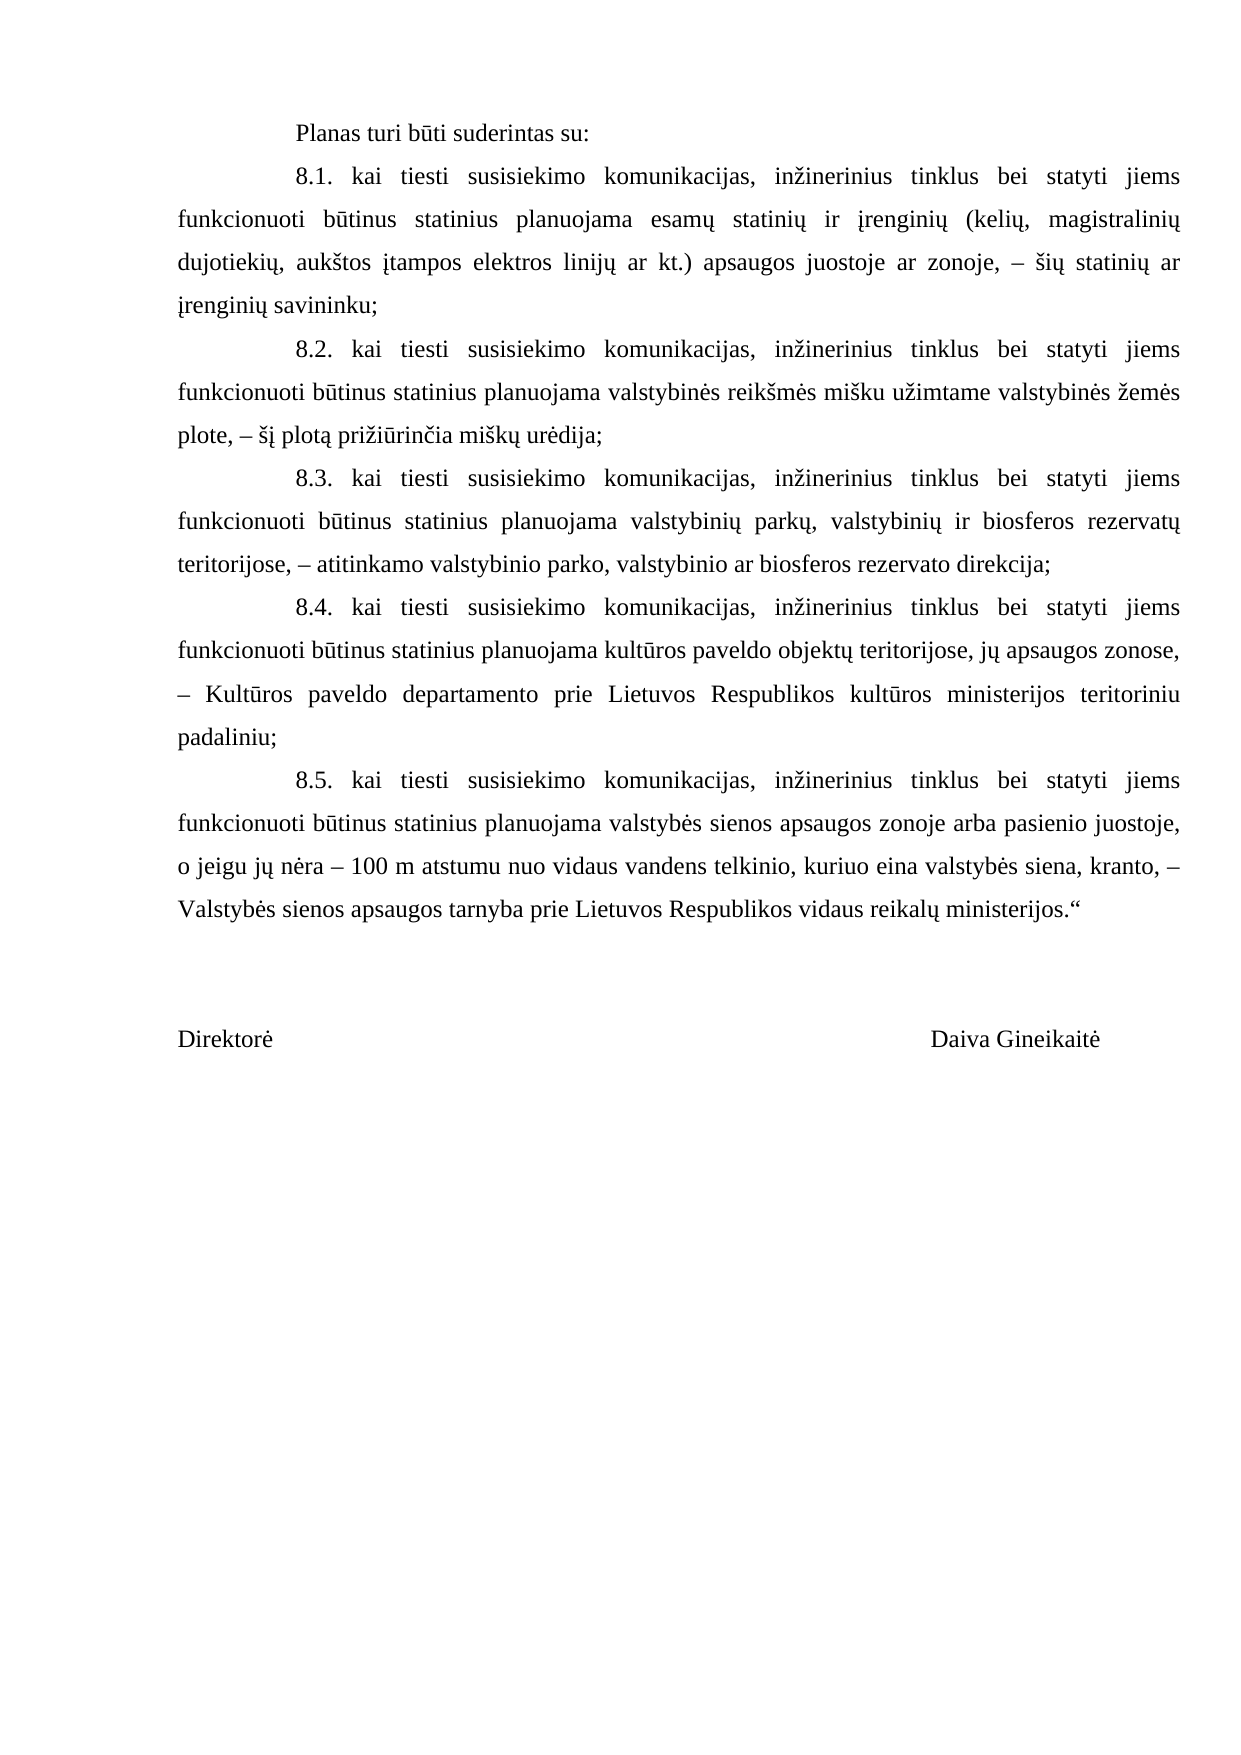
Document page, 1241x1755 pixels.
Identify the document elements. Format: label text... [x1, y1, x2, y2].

text 8.2. kai tiesti susisiekimo komunikacijas, inžinerinius tinklus bei statyti jiems funkcionuoti būtinus statinius planuojama valstybinės reikšmės mišku užimtame valstybinės žemės plote, – šį plotą prižiūrinčia miškų urėdija; [177, 334, 1181, 449]
text 8.3. kai tiesti susisiekimo komunikacijas, inžinerinius tinklus bei statyti jiems funkcionuoti būtinus statinius planuojama valstybinių parkų, valstybinių ir biosferos rezervatų teritorijose, – atitinkamo valstybinio parko, valstybinio ar biosferos rezervato direkcija; [177, 463, 1181, 578]
text Planas turi būti suderintas su: [177, 118, 1181, 147]
text 8.4. kai tiesti susisiekimo komunikacijas, inžinerinius tinklus bei statyti jiems funkcionuoti būtinus statinius planuojama kultūros paveldo objektų teritorijose, jų apsaugos zonose, – Kultūros paveldo departamento prie Lietuvos Respublikos kultūros ministerijos teritoriniu padaliniu; [177, 592, 1181, 751]
text 8.5. kai tiesti susisiekimo komunikacijas, inžinerinius tinklus bei statyti jiems funkcionuoti būtinus statinius planuojama valstybės sienos apsaugos zonoje arba pasienio juostoje, o jeigu jų nėra – 100 m atstumu nuo vidaus vandens telkinio, kuriuo eina valstybės siena, kranto, – Valstybės sienos apsaugos tarnyba prie Lietuvos Respublikos vidaus reikalų ministerijos.“ [177, 765, 1181, 923]
text 8.1. kai tiesti susisiekimo komunikacijas, inžinerinius tinklus bei statyti jiems funkcionuoti būtinus statinius planuojama esamų statinių ir įrenginių (kelių, magistralinių dujotiekių, aukštos įtampos elektros linijų ar kt.) apsaugos juostoje ar zonoje, – šių statinių ar įrenginių savininku; [177, 161, 1181, 319]
text Direktorė Daiva Gineikaitė [177, 1024, 1181, 1052]
